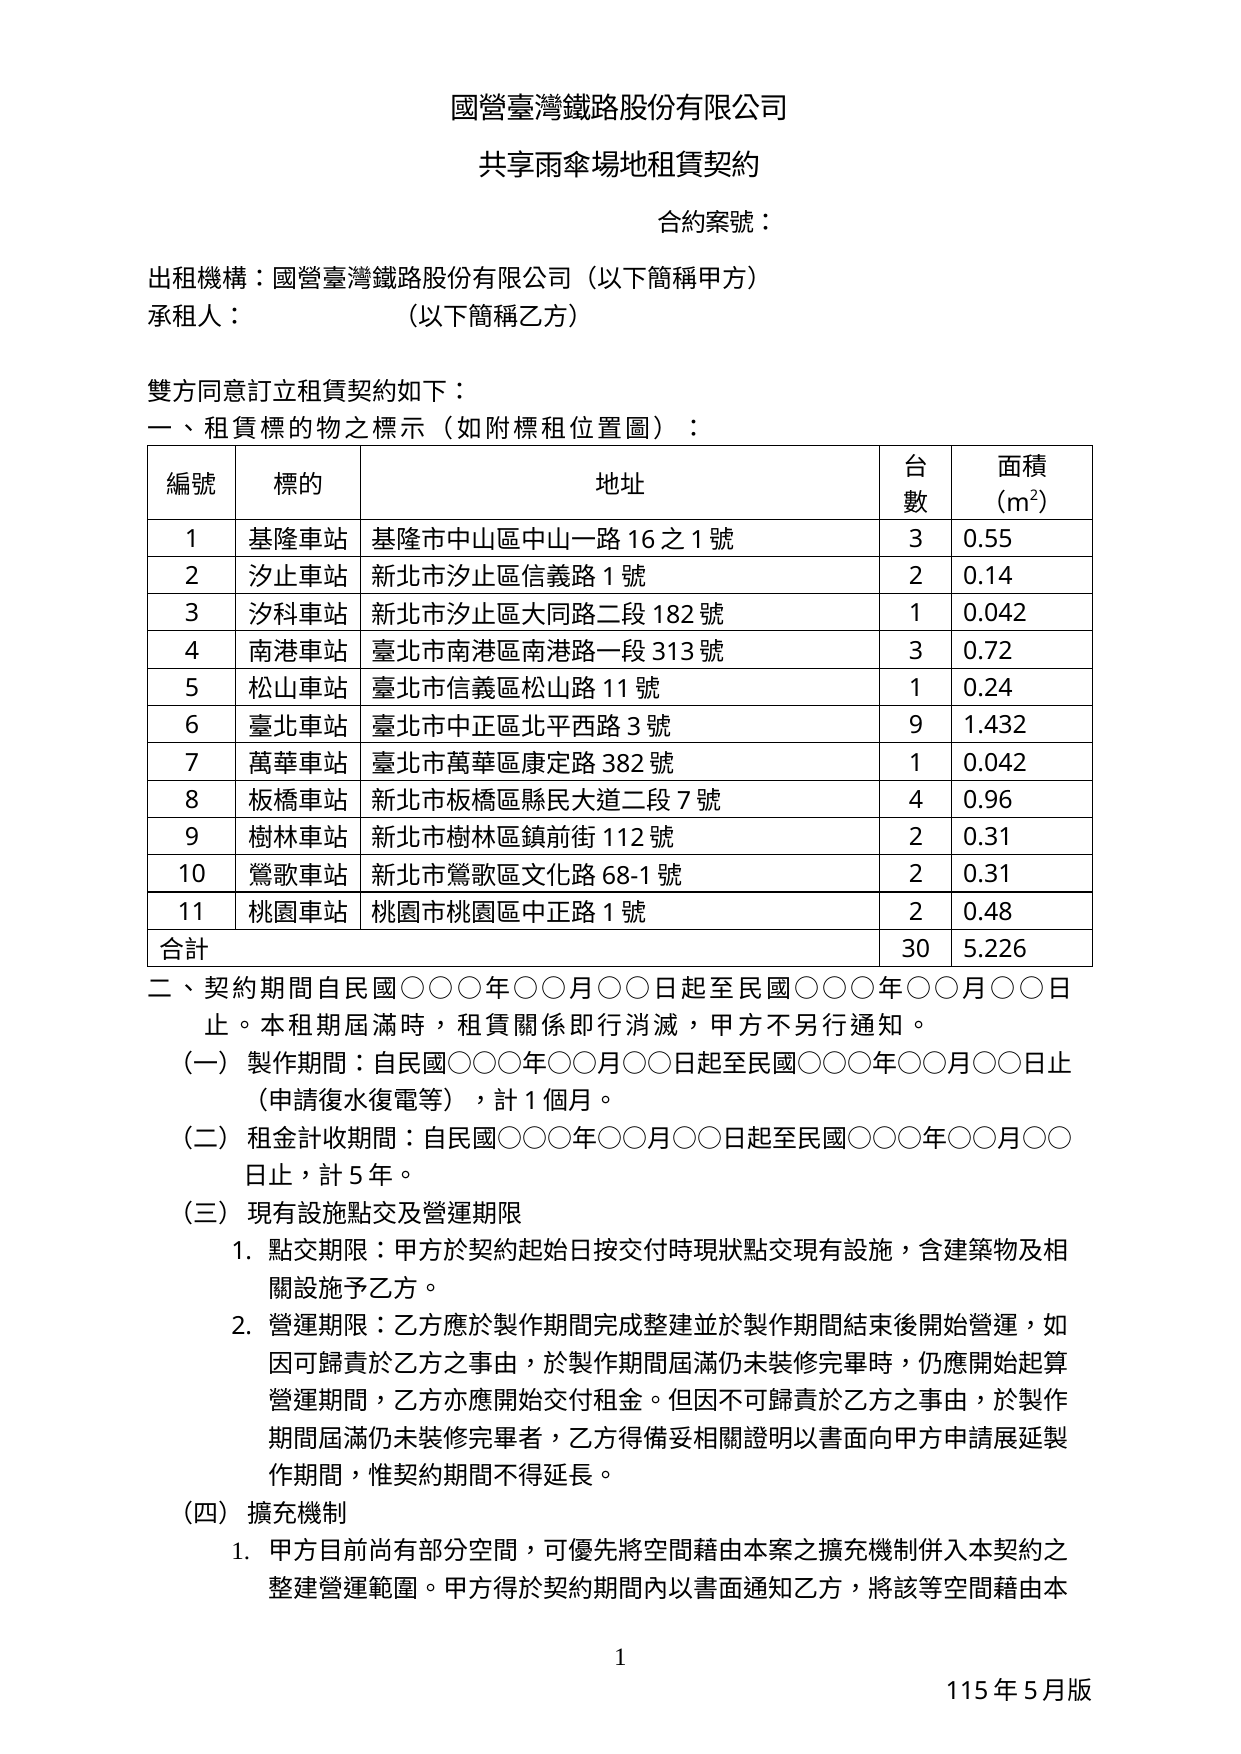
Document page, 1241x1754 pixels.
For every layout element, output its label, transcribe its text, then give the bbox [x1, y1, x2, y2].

table_cell 板橋車站 [236, 781, 360, 817]
table_cell 臺北車站 [236, 706, 360, 742]
table_cell 0.042 [952, 743, 1092, 779]
table_cell 3 [880, 520, 951, 556]
table_header 地址 [361, 446, 879, 518]
list 租賃標的物之標示（如附標租位置圖）： [148, 407, 1092, 445]
text 雙方同意訂立租賃契約如下： [148, 370, 1092, 407]
table_cell 南港車站 [236, 631, 360, 668]
text 承租人： （以下簡稱乙方） [148, 295, 1092, 332]
list 契約期間自民國○○○年○○月○○日起至民國○○○年○○月○○日止。本租期屆滿時，租賃關係即行消滅，甲方不另行通知。 [148, 967, 1092, 1042]
table_cell 4 [148, 631, 235, 668]
table_cell 5 [148, 669, 235, 705]
table_cell 30 [880, 930, 951, 966]
text 出租機構：國營臺灣鐵路股份有限公司（以下簡稱甲方） [148, 257, 1092, 295]
table_cell 0.72 [952, 631, 1092, 668]
list 甲方目前尚有部分空間，可優先將空間藉由本案之擴充機制併入本契約之整建營運範圍。甲方得於契約期間內以書面通知乙方，將該等空間藉由本 [231, 1529, 1092, 1604]
text 共享雨傘場地租賃契約 [147, 145, 1092, 182]
table_cell 基隆車站 [236, 520, 360, 556]
table_cell 2 [148, 557, 235, 593]
table_cell 松山車站 [236, 669, 360, 705]
table_cell 9 [880, 706, 951, 742]
table_cell 汐止車站 [236, 557, 360, 593]
table_cell 臺北市南港區南港路一段313號 [361, 631, 879, 668]
table_header 面積（m2） [952, 446, 1092, 518]
table_cell 新北市鶯歌區文化路68-1號 [361, 855, 879, 891]
table_cell 0.31 [952, 855, 1092, 891]
text 合約案號： [147, 201, 1092, 239]
list 製作期間：自民國○○○年○○月○○日起至民國○○○年○○月○○日止（申請復水復電等），計1個月。 [168, 1042, 1092, 1117]
table_header 標的 [236, 446, 360, 518]
table_cell 臺北市中正區北平西路3號 [361, 706, 879, 742]
table_cell 桃園市桃園區中正路1號 [361, 893, 879, 929]
table_header 台數 [880, 446, 951, 518]
table_cell 0.24 [952, 669, 1092, 705]
list 點交期限：甲方於契約起始日按交付時現狀點交現有設施，含建築物及相關設施予乙方。 [231, 1229, 1092, 1304]
table_cell 2 [880, 893, 951, 929]
table_cell 鶯歌車站 [236, 855, 360, 891]
table_cell 2 [880, 557, 951, 593]
table_cell 5.226 [952, 930, 1092, 966]
list 現有設施點交及營運期限 [168, 1192, 1092, 1229]
table_cell 1 [880, 669, 951, 705]
table_cell 2 [880, 855, 951, 891]
table_cell 1 [880, 743, 951, 779]
table_cell 臺北市信義區松山路11號 [361, 669, 879, 705]
table_cell 新北市板橋區縣民大道二段7號 [361, 781, 879, 817]
table_header 編號 [148, 446, 235, 518]
table_cell 1.432 [952, 706, 1092, 742]
table_cell 0.31 [952, 818, 1092, 854]
table_cell 樹林車站 [236, 818, 360, 854]
table_cell 1 [880, 594, 951, 630]
table_cell 10 [148, 855, 235, 891]
table_cell 新北市汐止區信義路1號 [361, 557, 879, 593]
table_cell 0.042 [952, 594, 1092, 630]
table_cell 11 [148, 893, 235, 929]
table_cell 3 [880, 631, 951, 668]
table_cell 1 [148, 520, 235, 556]
table_cell 8 [148, 781, 235, 817]
table_cell 4 [880, 781, 951, 817]
table_cell 合計 [148, 930, 879, 966]
table_cell 桃園車站 [236, 893, 360, 929]
table_cell 0.55 [952, 520, 1092, 556]
list 租金計收期間：自民國○○○年○○月○○日起至民國○○○年○○月○○日止，計5年。 [168, 1117, 1092, 1192]
table_cell 0.96 [952, 781, 1092, 817]
table_cell 汐科車站 [236, 594, 360, 630]
table_cell 9 [148, 818, 235, 854]
table_cell 新北市汐止區大同路二段182號 [361, 594, 879, 630]
table_cell 3 [148, 594, 235, 630]
text 國營臺灣鐵路股份有限公司 [147, 89, 1092, 126]
table_cell 2 [880, 818, 951, 854]
table_cell 萬華車站 [236, 743, 360, 779]
table_cell 基隆市中山區中山一路16之1號 [361, 520, 879, 556]
list 擴充機制 [168, 1492, 1092, 1529]
table_cell 6 [148, 706, 235, 742]
table_cell 0.48 [952, 893, 1092, 929]
list 營運期限：乙方應於製作期間完成整建並於製作期間結束後開始營運，如因可歸責於乙方之事由，於製作期間屆滿仍未裝修完畢時，仍應開始起算營運期間，乙方亦應開始交付租金。但因不可歸責於乙方之事由，於製作期間屆滿仍未裝修完畢者，乙方得備妥相關證明以書面向甲方申請展延製作期間，惟契約期間不得延長。 [231, 1304, 1092, 1492]
table_cell 臺北市萬華區康定路382號 [361, 743, 879, 779]
table_cell 7 [148, 743, 235, 779]
table_cell 0.14 [952, 557, 1092, 593]
table_cell 新北市樹林區鎮前街112號 [361, 818, 879, 854]
